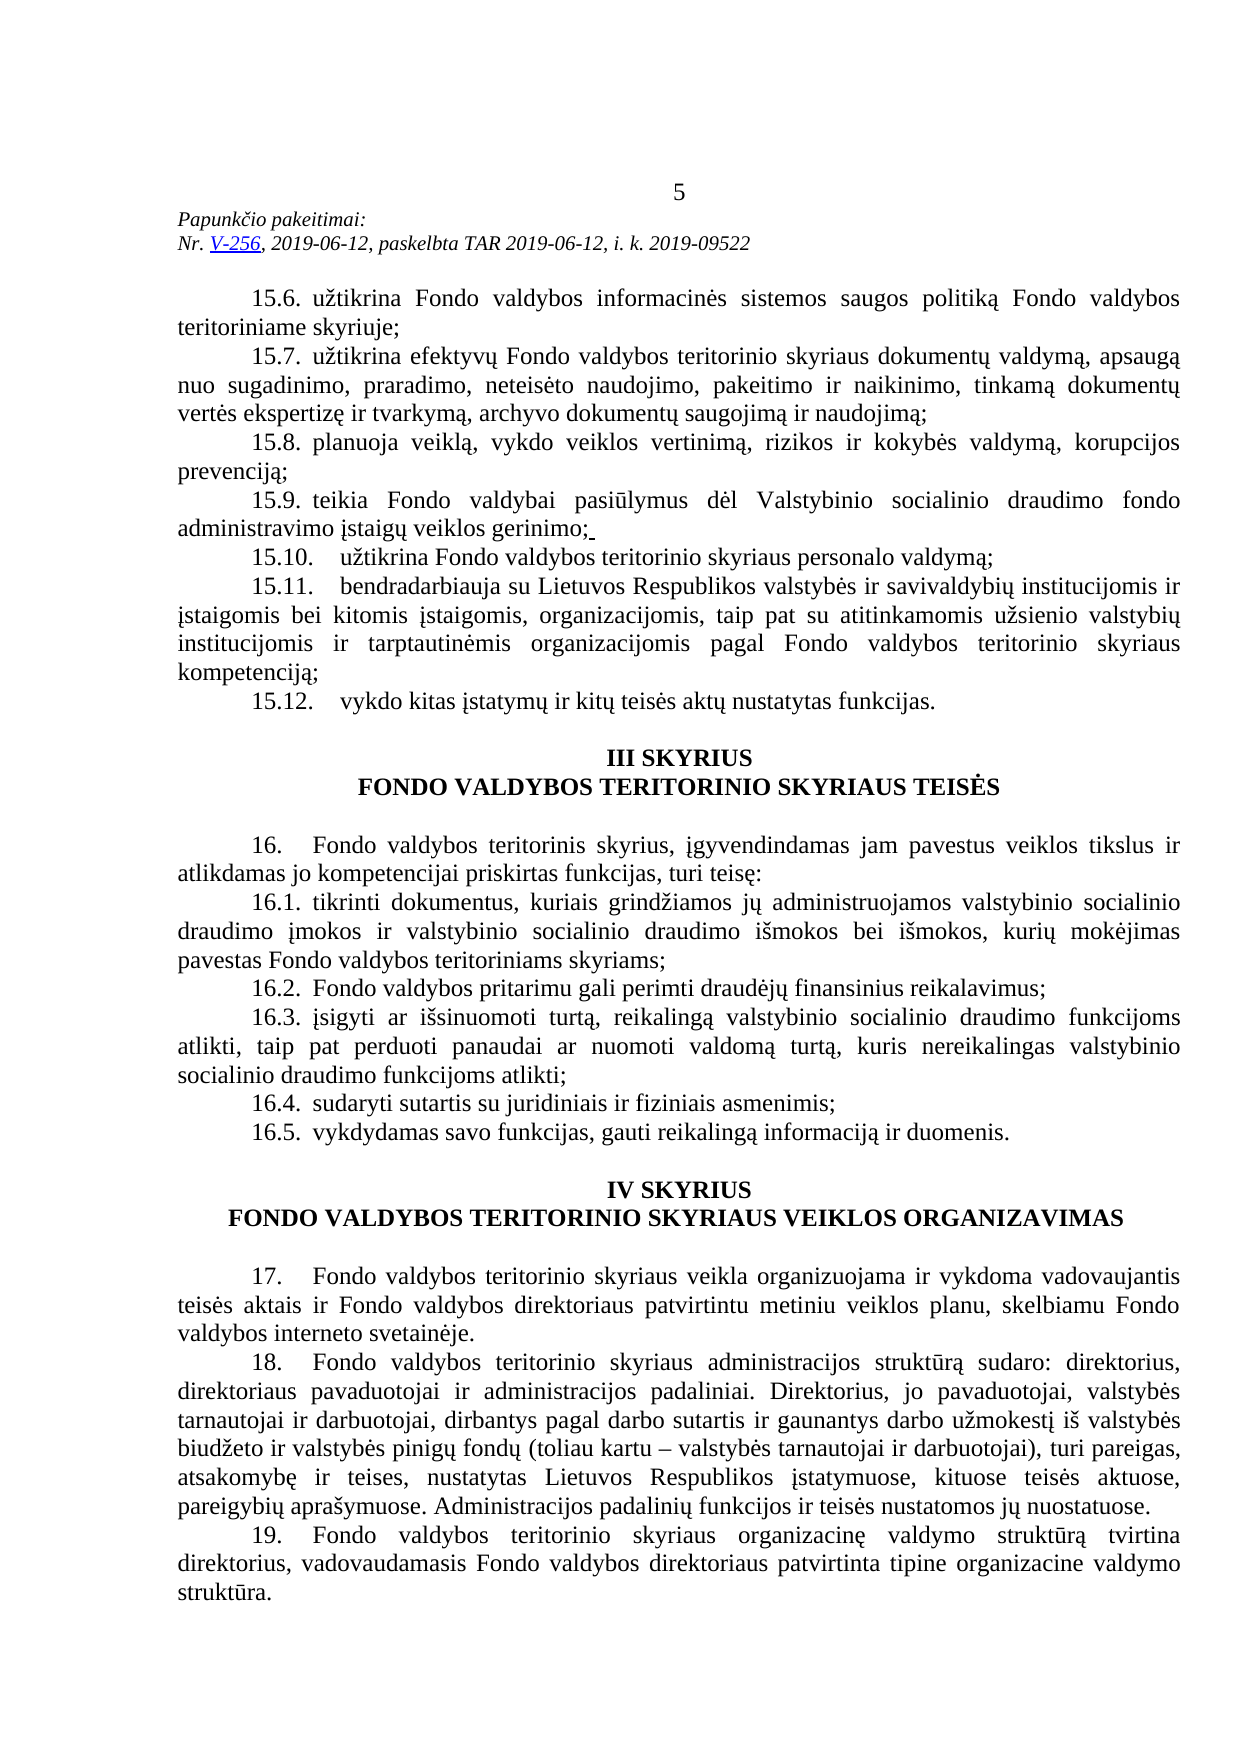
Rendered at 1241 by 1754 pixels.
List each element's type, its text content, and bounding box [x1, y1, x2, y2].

text 15.9. teikia Fondo valdybai pasiūlymus dėl Valstybinio socialinio draudimo fondo administravimo įstaigų veiklos gerinimo; [177, 485, 1181, 542]
text 16.1. tikrinti dokumentus, kuriais grindžiamos jų administruojamos valstybinio socialinio draudimo įmokos ir valstybinio socialinio draudimo išmokos bei išmokos, kurių mokėjimas pavestas Fondo valdybos teritoriniams skyriams; [177, 887, 1181, 973]
text 17. Fondo valdybos teritorinio skyriaus veikla organizuojama ir vykdoma vadovaujantis teisės aktais ir Fondo valdybos direktoriaus patvirtintu metiniu veiklos planu, skelbiamu Fondo valdybos interneto svetainėje. [177, 1261, 1181, 1347]
text 16.2. Fondo valdybos pritarimu gali perimti draudėjų finansinius reikalavimus; [177, 973, 1181, 1002]
text 15.7. užtikrina efektyvų Fondo valdybos teritorinio skyriaus dokumentų valdymą, apsaugą nuo sugadinimo, praradimo, neteisėto naudojimo, pakeitimo ir naikinimo, tinkamą dokumentų vertės ekspertizę ir tvarkymą, archyvo dokumentų saugojimą ir naudojimą; [177, 341, 1181, 427]
text 15.11. bendradarbiauja su Lietuvos Respublikos valstybės ir savivaldybių institucijomis ir įstaigomis bei kitomis įstaigomis, organizacijomis, taip pat su atitinkamomis užsienio valstybių institucijomis ir tarptautinėmis organizacijomis pagal Fondo valdybos teritorinio skyriaus kompetenciją; [177, 571, 1181, 686]
text 16. Fondo valdybos teritorinis skyrius, įgyvendindamas jam pavestus veiklos tikslus ir atlikdamas jo kompetencijai priskirtas funkcijas, turi teisę: [177, 830, 1181, 887]
text 15.10. užtikrina Fondo valdybos teritorinio skyriaus personalo valdymą; [177, 542, 1181, 571]
text Nr. V-256, 2019-06-12, paskelbta TAR 2019-06-12, i. k. 2019-09522 [177, 231, 1181, 255]
text III SKYRIUS [177, 743, 1181, 772]
text 16.4. sudaryti sutartis su juridiniais ir fiziniais asmenimis; [177, 1088, 1181, 1117]
text 15.8. planuoja veiklą, vykdo veiklos vertinimą, rizikos ir kokybės valdymą, korupcijos prevenciją; [177, 427, 1181, 485]
text IV SKYRIUS [177, 1175, 1181, 1203]
text 16.3. įsigyti ar išsinuomoti turtą, reikalingą valstybinio socialinio draudimo funkcijoms atlikti, taip pat perduoti panaudai ar nuomoti valdomą turtą, kuris nereikalingas valstybinio socialinio draudimo funkcijoms atlikti; [177, 1002, 1181, 1088]
text 15.12. vykdo kitas įstatymų ir kitų teisės aktų nustatytas funkcijas. [177, 686, 1181, 715]
text FONDO VALDYBOS TERITORINIO SKYRIAUS TEISĖS [177, 772, 1181, 801]
text 15.6. užtikrina Fondo valdybos informacinės sistemos saugos politiką Fondo valdybos teritoriniame skyriuje; [177, 283, 1181, 341]
text FONDO VALDYBOS TERITORINIO SKYRIAUS VEIKLOS ORGANIZAVIMAS [177, 1203, 1181, 1232]
text Papunkčio pakeitimai: [177, 207, 1181, 231]
text 19. Fondo valdybos teritorinio skyriaus organizacinę valdymo struktūrą tvirtina direktorius, vadovaudamasis Fondo valdybos direktoriaus patvirtinta tipine organizacine valdymo struktūra. [177, 1520, 1181, 1606]
text 18. Fondo valdybos teritorinio skyriaus administracijos struktūrą sudaro: direktorius, direktoriaus pavaduotojai ir administracijos padaliniai. Direktorius, jo pavaduotojai, valstybės tarnautojai ir darbuotojai, dirbantys pagal darbo sutartis ir gaunantys darbo užmokestį iš valstybės biudžeto ir valstybės pinigų fondų (toliau kartu – valstybės tarnautojai ir darbuotojai), turi pareigas, atsakomybę ir teises, nustatytas Lietuvos Respublikos įstatymuose, kituose teisės aktuose, pareigybių aprašymuose. Administracijos padalinių funkcijos ir teisės nustatomos jų nuostatuose. [177, 1347, 1181, 1520]
text 16.5. vykdydamas savo funkcijas, gauti reikalingą informaciją ir duomenis. [177, 1117, 1181, 1146]
